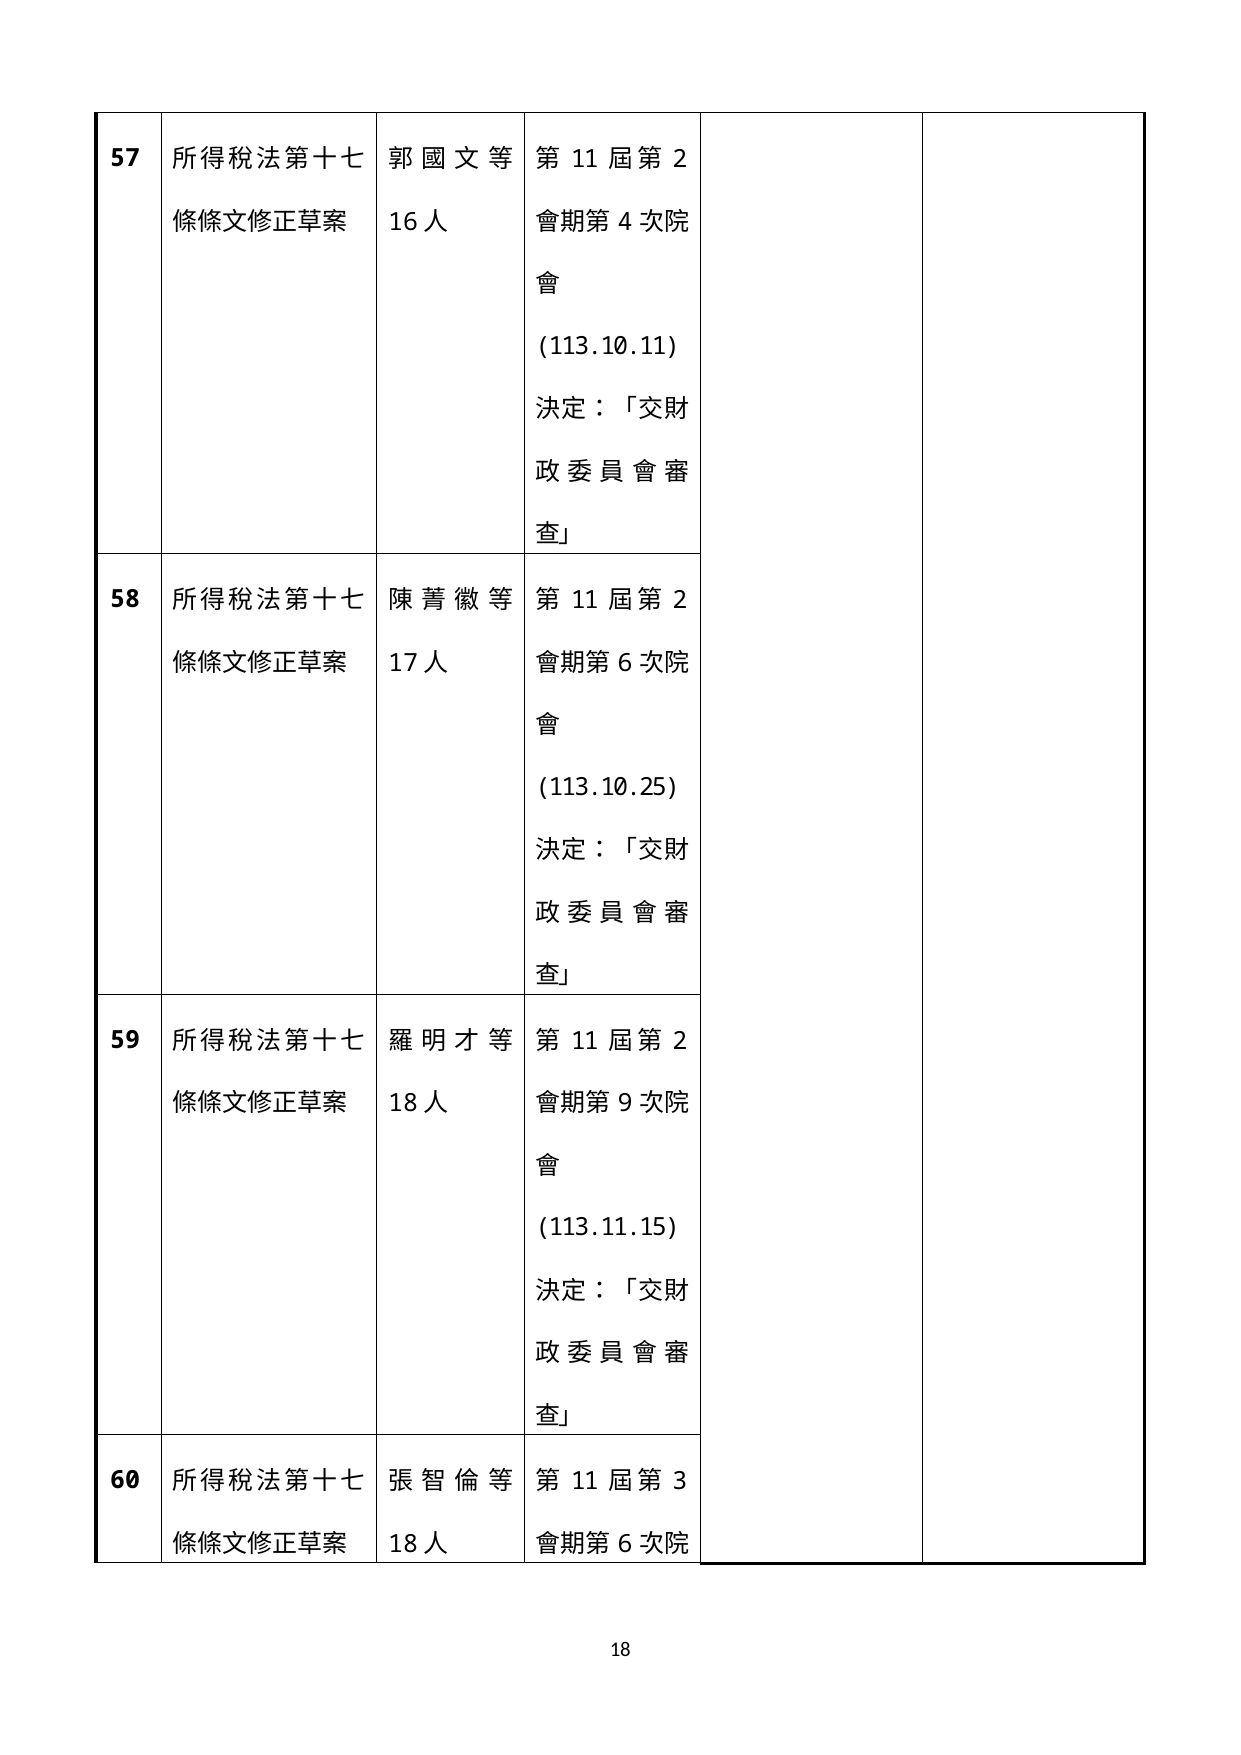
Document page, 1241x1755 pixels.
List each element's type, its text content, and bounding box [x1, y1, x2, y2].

table_cell [98, 995, 161, 1434]
table_cell [98, 1435, 161, 1562]
table_cell 第11屆第2會期第4次院會(113.10.11)決定：「交財政委員會審查」 [525, 113, 700, 553]
table_cell 羅明才等18人 [377, 995, 524, 1434]
table_cell 陳菁徽等17人 [377, 554, 524, 993]
table_cell 郭國文等16人 [377, 113, 524, 553]
table_cell [98, 554, 161, 993]
table_cell 第11屆第3會期第6次院 [525, 1435, 700, 1562]
table_cell 所得稅法第十七條條文修正草案 [162, 554, 376, 993]
table_cell 第11屆第2會期第6次院會(113.10.25)決定：「交財政委員會審查」 [525, 554, 700, 993]
table_cell [98, 113, 161, 553]
table_cell 所得稅法第十七條條文修正草案 [162, 113, 376, 553]
table_cell 第11屆第2會期第9次院會(113.11.15)決定：「交財政委員會審查」 [525, 995, 700, 1434]
table_cell [923, 113, 1143, 1562]
table_cell 所得稅法第十七條條文修正草案 [162, 995, 376, 1434]
table_cell [701, 113, 922, 1562]
table_cell 張智倫等18人 [377, 1435, 524, 1562]
table_cell 所得稅法第十七條條文修正草案 [162, 1435, 376, 1562]
